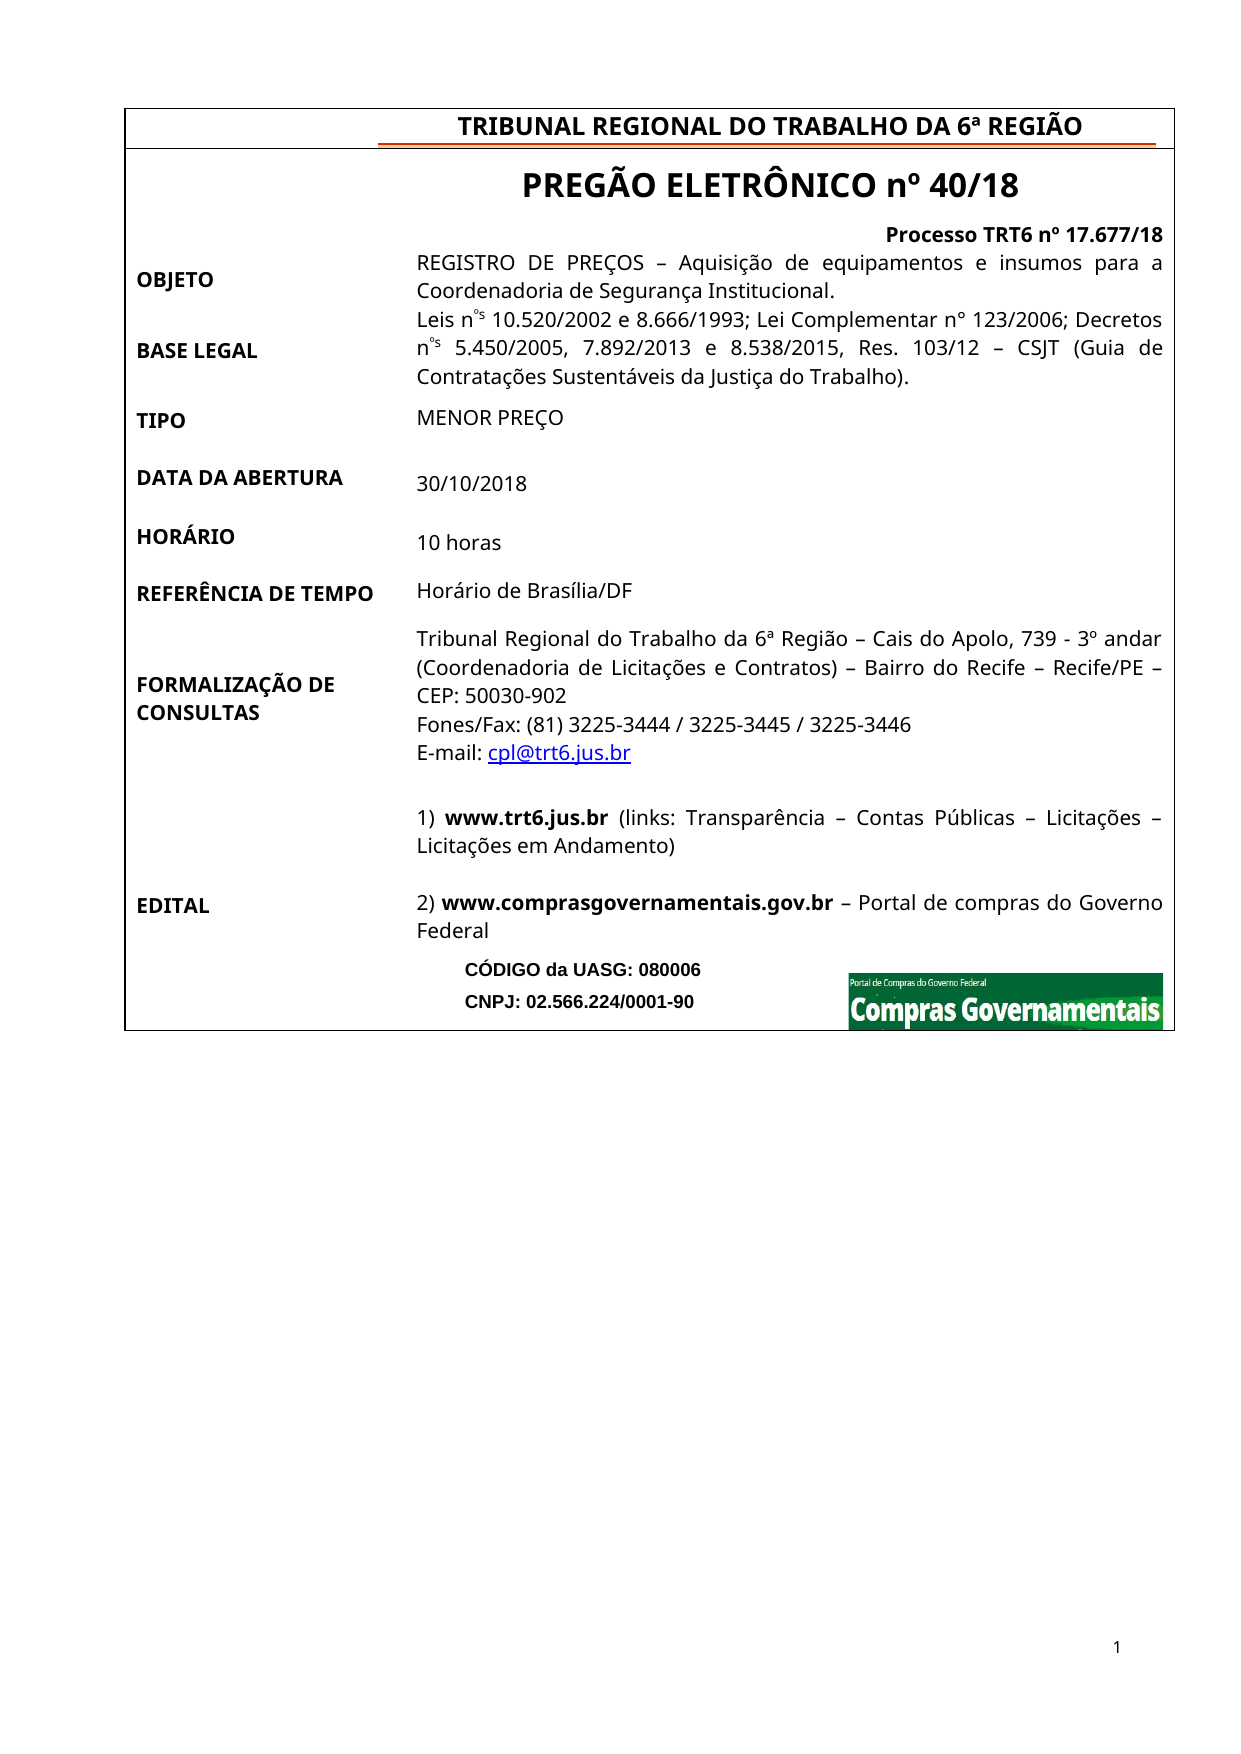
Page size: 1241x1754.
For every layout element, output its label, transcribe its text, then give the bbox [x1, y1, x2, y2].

table_cell DATA DA ABERTURA [126, 444, 405, 503]
table_cell Processo TRT6 nº 17.677/18 [126, 220, 1174, 248]
table_cell TIPO [126, 390, 405, 444]
table_header TRIBUNAL REGIONAL DO TRABALHO DA 6ª REGIÃO [366, 109, 1174, 148]
table_cell REFERÊNCIA DE TEMPO [126, 563, 405, 617]
table_cell HORÁRIO [126, 504, 405, 563]
table_cell FORMALIZAÇÃO DE CONSULTAS [126, 617, 405, 774]
table_cell OBJETO [126, 248, 405, 305]
table_cell [126, 149, 366, 220]
table_cell MENOR PREÇO [405, 390, 1174, 444]
table_cell BASE LEGAL [126, 305, 405, 390]
table_cell 30/10/2018 [405, 444, 1174, 503]
table_cell 1) www.trt6.jus.br (links: Transparência – Contas Públicas – Licitações – Licitações em Andamento) 2) www.comprasgovernamentais.gov.br – Portal de compras do Governo Federal [405, 774, 1174, 1030]
picture [848, 973, 1164, 1030]
table_cell Leis nºs 10.520/2002 e 8.666/1993; Lei Complementar n° 123/2006; Decretos nºs 5.450/2005, 7.892/2013 e 8.538/2015, Res. 103/12 – CSJT (Guia de Contratações Sustentáveis da Justiça do Trabalho). [405, 305, 1174, 390]
table_cell Horário de Brasília/DF [405, 563, 1174, 617]
table_cell PREGÃO ELETRÔNICO nº 40/18 [366, 149, 1174, 220]
table_cell 10 horas [405, 504, 1174, 563]
table_header [126, 109, 366, 148]
table_cell EDITAL [126, 774, 405, 1030]
table_cell REGISTRO DE PREÇOS – Aquisição de equipamentos e insumos para a Coordenadoria de Segurança Institucional. [405, 248, 1174, 305]
table_cell Tribunal Regional do Trabalho da 6ª Região – Cais do Apolo, 739 - 3º andar (Coordenadoria de Licitações e Contratos) – Bairro do Recife – Recife/PE – CEP: 50030-902 Fones/Fax: (81) 3225-3444 / 3225-3445 / 3225-3446 E-mail: cpl@trt6.jus.br [405, 617, 1174, 774]
